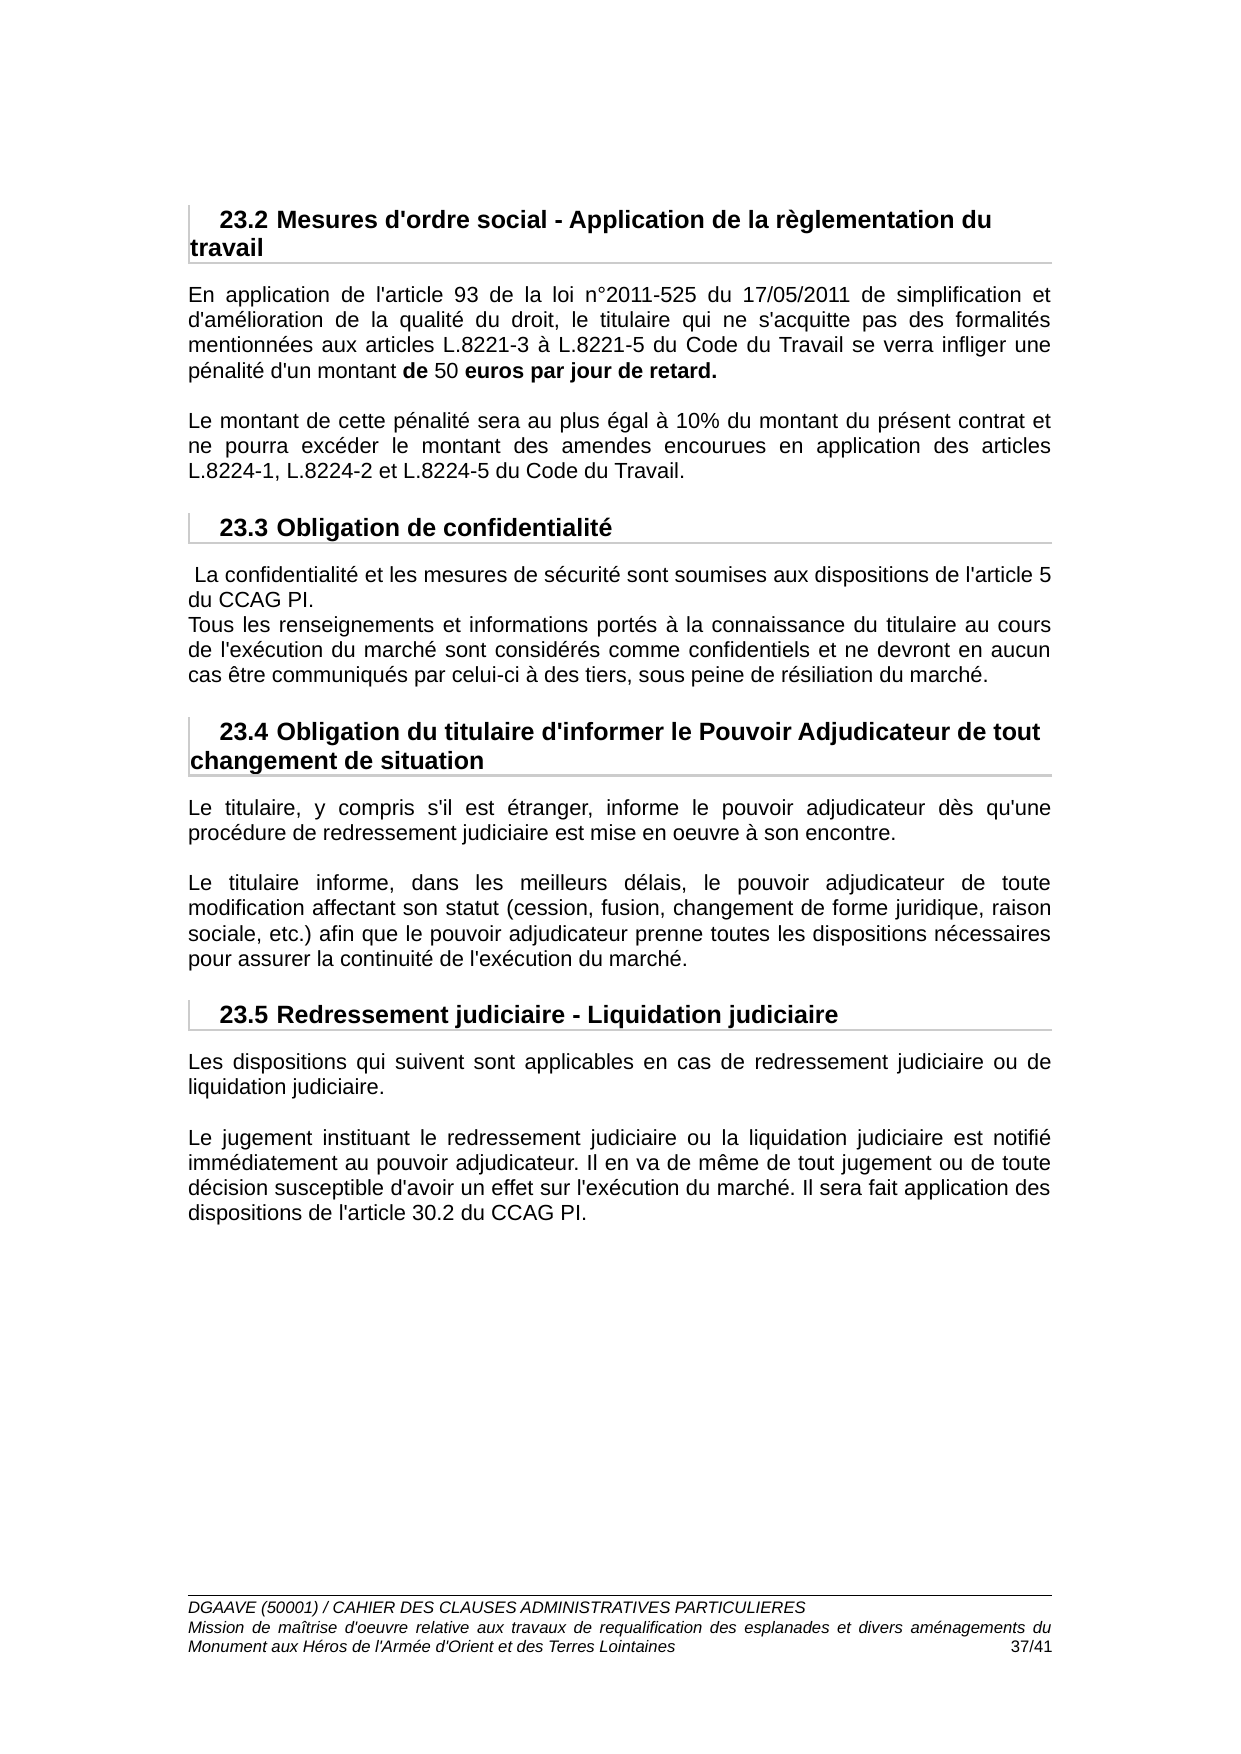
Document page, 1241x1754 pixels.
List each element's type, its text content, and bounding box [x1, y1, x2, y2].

subtitle Redressement judiciaire - Liquidation judiciaire [190, 1000, 1052, 1029]
text Tous les renseignements et informations portés à la connaissance du titulaire au cours de l'exécution du marché sont considérés comme confidentiels et ne devront en aucun cas être communiqués par celui-ci à des tiers, sous peine de résiliation du marché. [188, 612, 1052, 688]
subtitle Mesures d'ordre social - Application de la règlementation du travail [188, 204, 1052, 262]
text Le titulaire informe, dans les meilleurs délais, le pouvoir adjudicateur de toute modification affectant son statut (cession, fusion, changement de forme juridique, raison sociale, etc.) afin que le pouvoir adjudicateur prenne toutes les dispositions nécessaires pour assurer la continuité de l'exécution du marché. [188, 870, 1052, 971]
text Le montant de cette pénalité sera au plus égal à 10% du montant du présent contrat et ne pourra excéder le montant des amendes encourues en application des articles L.8224-1, L.8224-2 et L.8224-5 du Code du Travail. [188, 408, 1052, 483]
subtitle Obligation du titulaire d'informer le Pouvoir Adjudicateur de tout changement de situation [190, 717, 1052, 774]
text Le jugement instituant le redressement judiciaire ou la liquidation judiciaire est notifié immédiatement au pouvoir adjudicateur. Il en va de même de tout jugement ou de toute décision susceptible d'avoir un effet sur l'exécution du marché. Il sera fait application des dispositions de l'article 30.2 du CCAG PI. [188, 1124, 1052, 1225]
subtitle Obligation de confidentialité [190, 513, 1052, 542]
text Le titulaire, y compris s'il est étranger, informe le pouvoir adjudicateur dès qu'une procédure de redressement judiciaire est mise en oeuvre à son encontre. [188, 794, 1052, 845]
text La confidentialité et les mesures de sécurité sont soumises aux dispositions de l'article 5 du CCAG PI. [188, 562, 1052, 612]
text Les dispositions qui suivent sont applicables en cas de redressement judiciaire ou de liquidation judiciaire. [188, 1049, 1052, 1099]
text En application de l'article 93 de la loi n°2011-525 du 17/05/2011 de simplification et d'amélioration de la qualité du droit, le titulaire qui ne s'acquitte pas des formalités mentionnées aux articles L.8221-3 à L.8221-5 du Code du Travail se verra infliger une pénalité d'un montant de 50 euros par jour de retard. [188, 282, 1052, 383]
